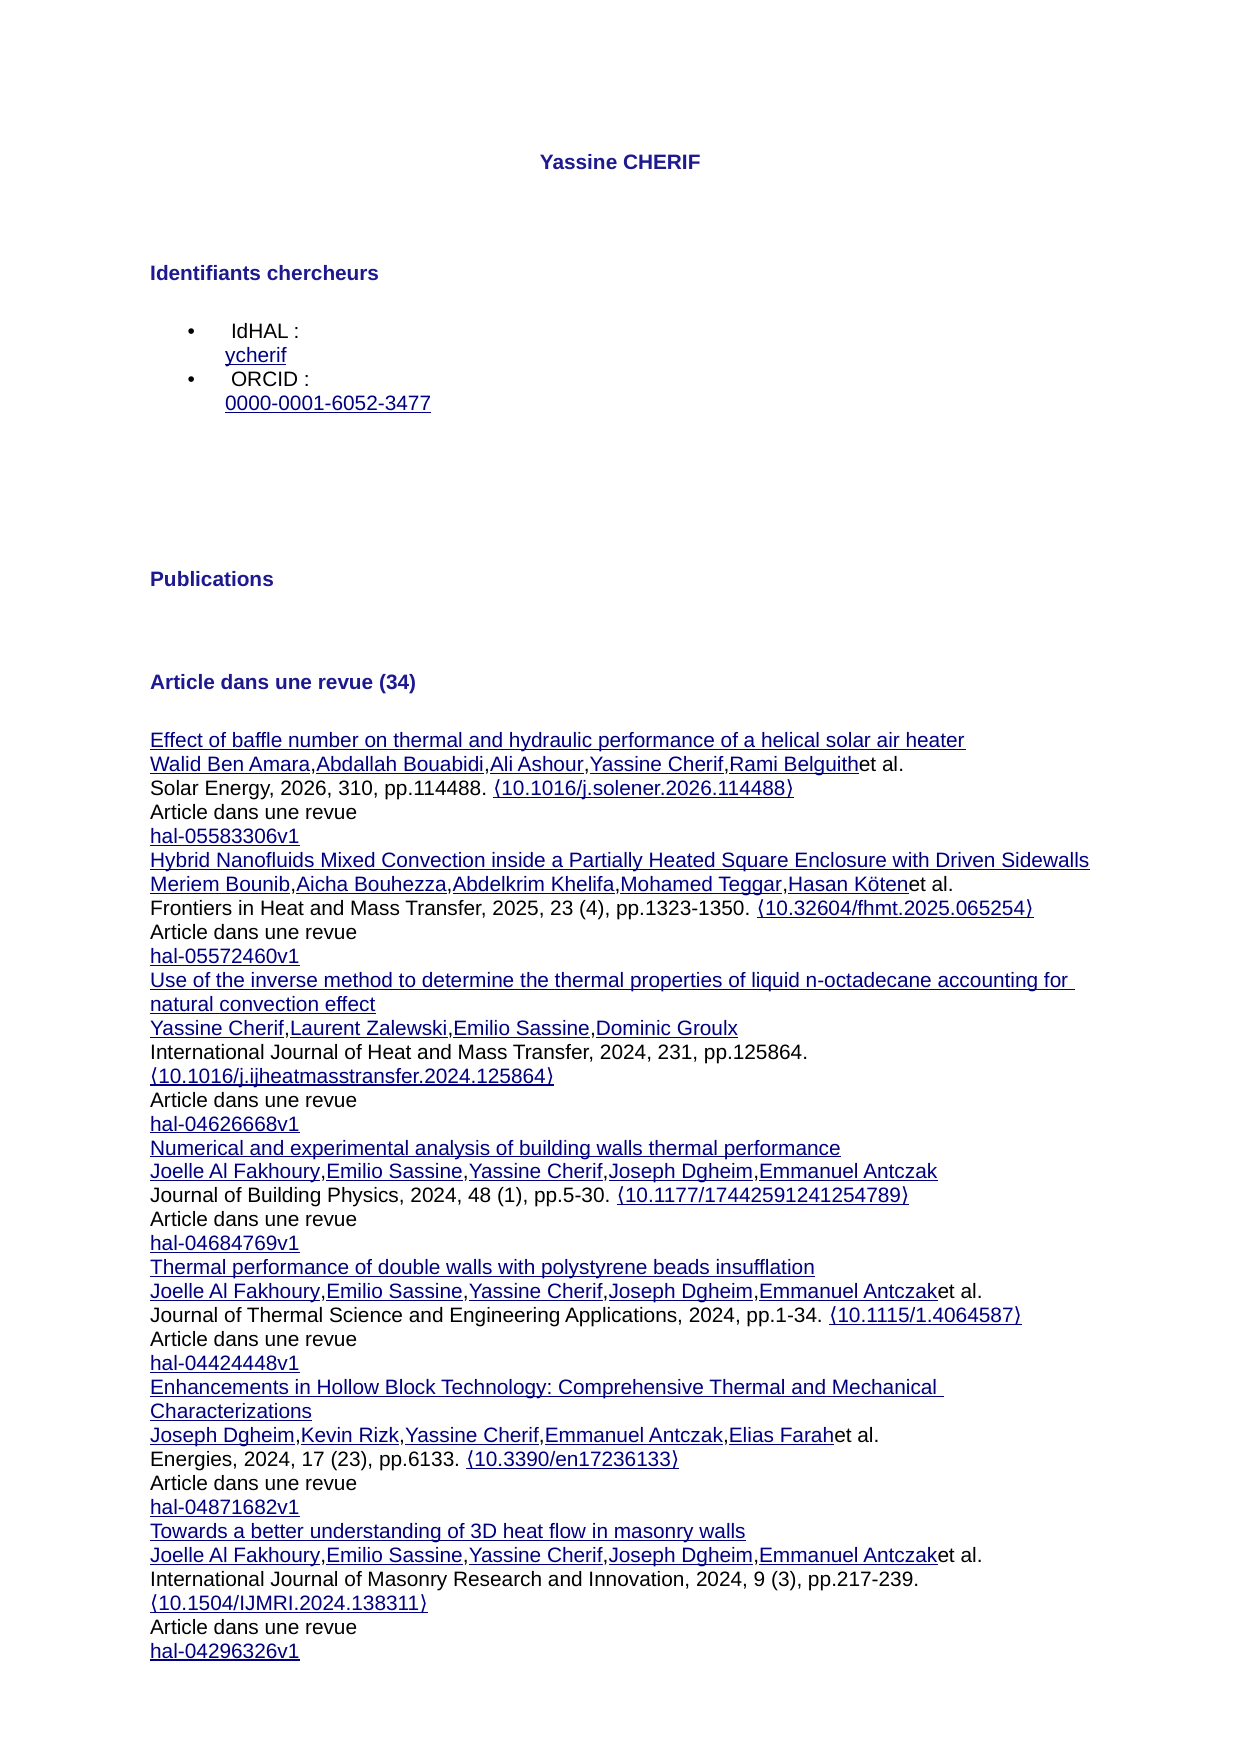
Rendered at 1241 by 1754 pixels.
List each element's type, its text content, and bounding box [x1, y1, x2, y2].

subtitle Yassine CHERIF [150, 150, 1090, 174]
table_cell Thermal performance of double walls with polystyrene beads insufflation Joelle Al Fakhoury,Emilio Sassine,Yassine Cherif,Joseph Dgheim,Emmanuel Antczaket al. Journal of Thermal Science and Engineering Applications, 2024, pp.1-34. ⟨10.1115/1.4064587⟩ Article dans une revue hal-04424448v1 [150, 1255, 1090, 1375]
table_cell Enhancements in Hollow Block Technology: Comprehensive Thermal and Mechanical Characterizations Joseph Dgheim,Kevin Rizk,Yassine Cherif,Emmanuel Antczak,Elias Farahet al. Energies, 2024, 17 (23), pp.6133. ⟨10.3390/en17236133⟩ Article dans une revue hal-04871682v1 [150, 1375, 1090, 1519]
table_header Effect of baffle number on thermal and hydraulic performance of a helical solar air heater Walid Ben Amara,Abdallah Bouabidi,Ali Ashour,Yassine Cherif,Rami Belguithet al. Solar Energy, 2026, 310, pp.114488. ⟨10.1016/j.solener.2026.114488⟩ Article dans une revue hal-05583306v1 [150, 728, 1090, 848]
table_cell Use of the inverse method to determine the thermal properties of liquid n-octadecane accounting for natural convection effect Yassine Cherif,Laurent Zalewski,Emilio Sassine,Dominic Groulx International Journal of Heat and Mass Transfer, 2024, 231, pp.125864. ⟨10.1016/j.ijheatmasstransfer.2024.125864⟩ Article dans une revue hal-04626668v1 [150, 968, 1090, 1135]
table_cell Meriem Bounib,Aicha Bouhezza,Abdelkrim Khelifa,Mohamed Teggar,Hasan Kötenet al. Frontiers in Heat and Mass Transfer, 2025, 23 (4), pp.1323-1350. ⟨10.32604/fhmt.2025.065254⟩ Article dans une revue hal-05572460v1 [150, 870, 1090, 968]
table_cell Towards a better understanding of 3D heat flow in masonry walls Joelle Al Fakhoury,Emilio Sassine,Yassine Cherif,Joseph Dgheim,Emmanuel Antczaket al. International Journal of Masonry Research and Innovation, 2024, 9 (3), pp.217-239. ⟨10.1504/IJMRI.2024.138311⟩ Article dans une revue hal-04296326v1 [150, 1519, 1090, 1662]
subtitle Article dans une revue (34) [150, 670, 1090, 694]
subtitle Identifiants chercheurs [150, 260, 1090, 284]
list ORCID : [187, 367, 1090, 391]
subtitle Publications [150, 567, 1090, 591]
list 0000-0001-6052-3477 [187, 391, 1090, 414]
list ycherif [187, 343, 1090, 367]
table_cell Numerical and experimental analysis of building walls thermal performance Joelle Al Fakhoury,Emilio Sassine,Yassine Cherif,Joseph Dgheim,Emmanuel Antczak Journal of Building Physics, 2024, 48 (1), pp.5-30. ⟨10.1177/17442591241254789⟩ Article dans une revue hal-04684769v1 [150, 1135, 1090, 1255]
list IdHAL : [187, 319, 1090, 343]
table_cell Hybrid Nanofluids Mixed Convection inside a Partially Heated Square Enclosure with Driven Sidewalls [150, 848, 1090, 869]
